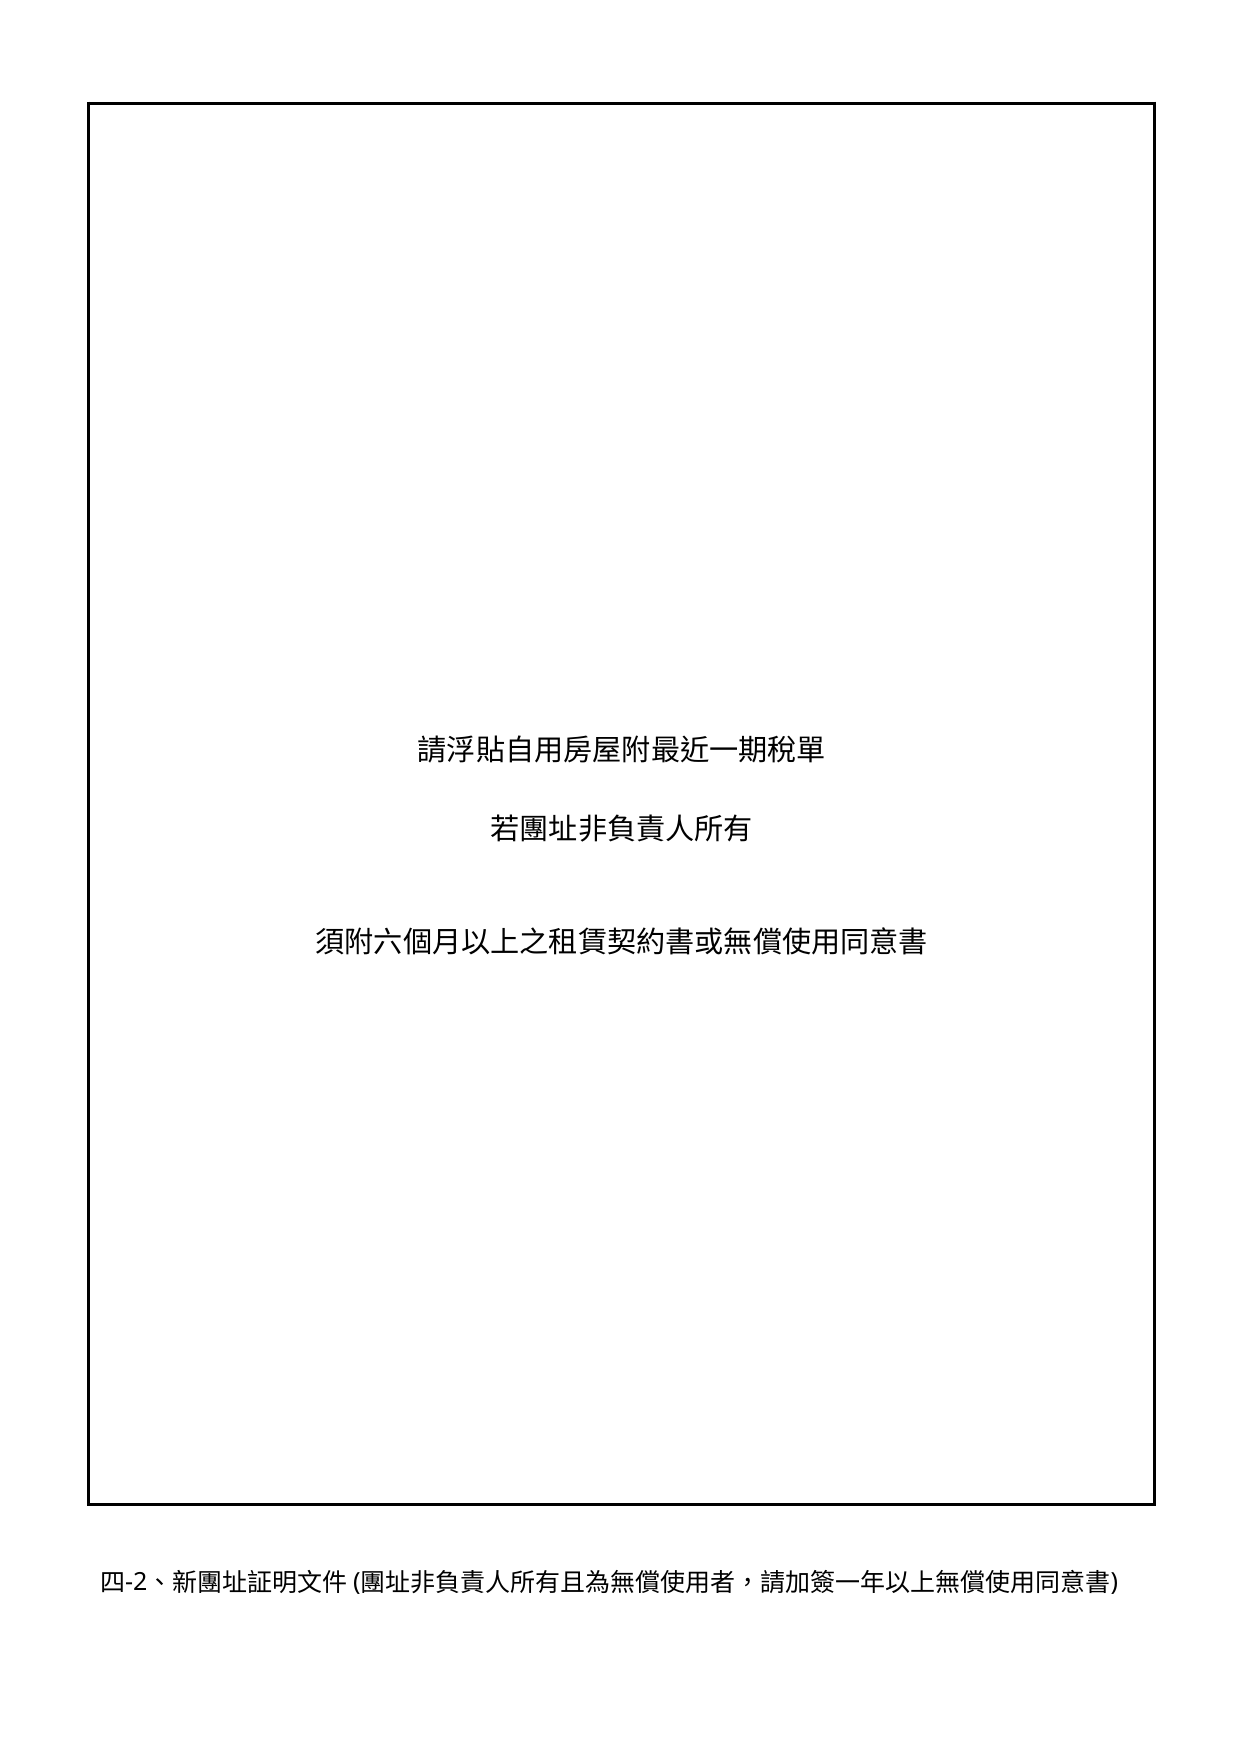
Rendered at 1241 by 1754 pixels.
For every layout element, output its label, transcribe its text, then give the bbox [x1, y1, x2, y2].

table_header 四-2、新團址証明文件 (團址非負責人所有且為無償使用者，請加簽一年以上無償使用同意書) [89, 1539, 1157, 1664]
table_cell 請浮貼自用房屋附最近一期稅單 若團址非負責人所有 須附六個月以上之租賃契約書或無償使用同意書 [90, 105, 1153, 1503]
